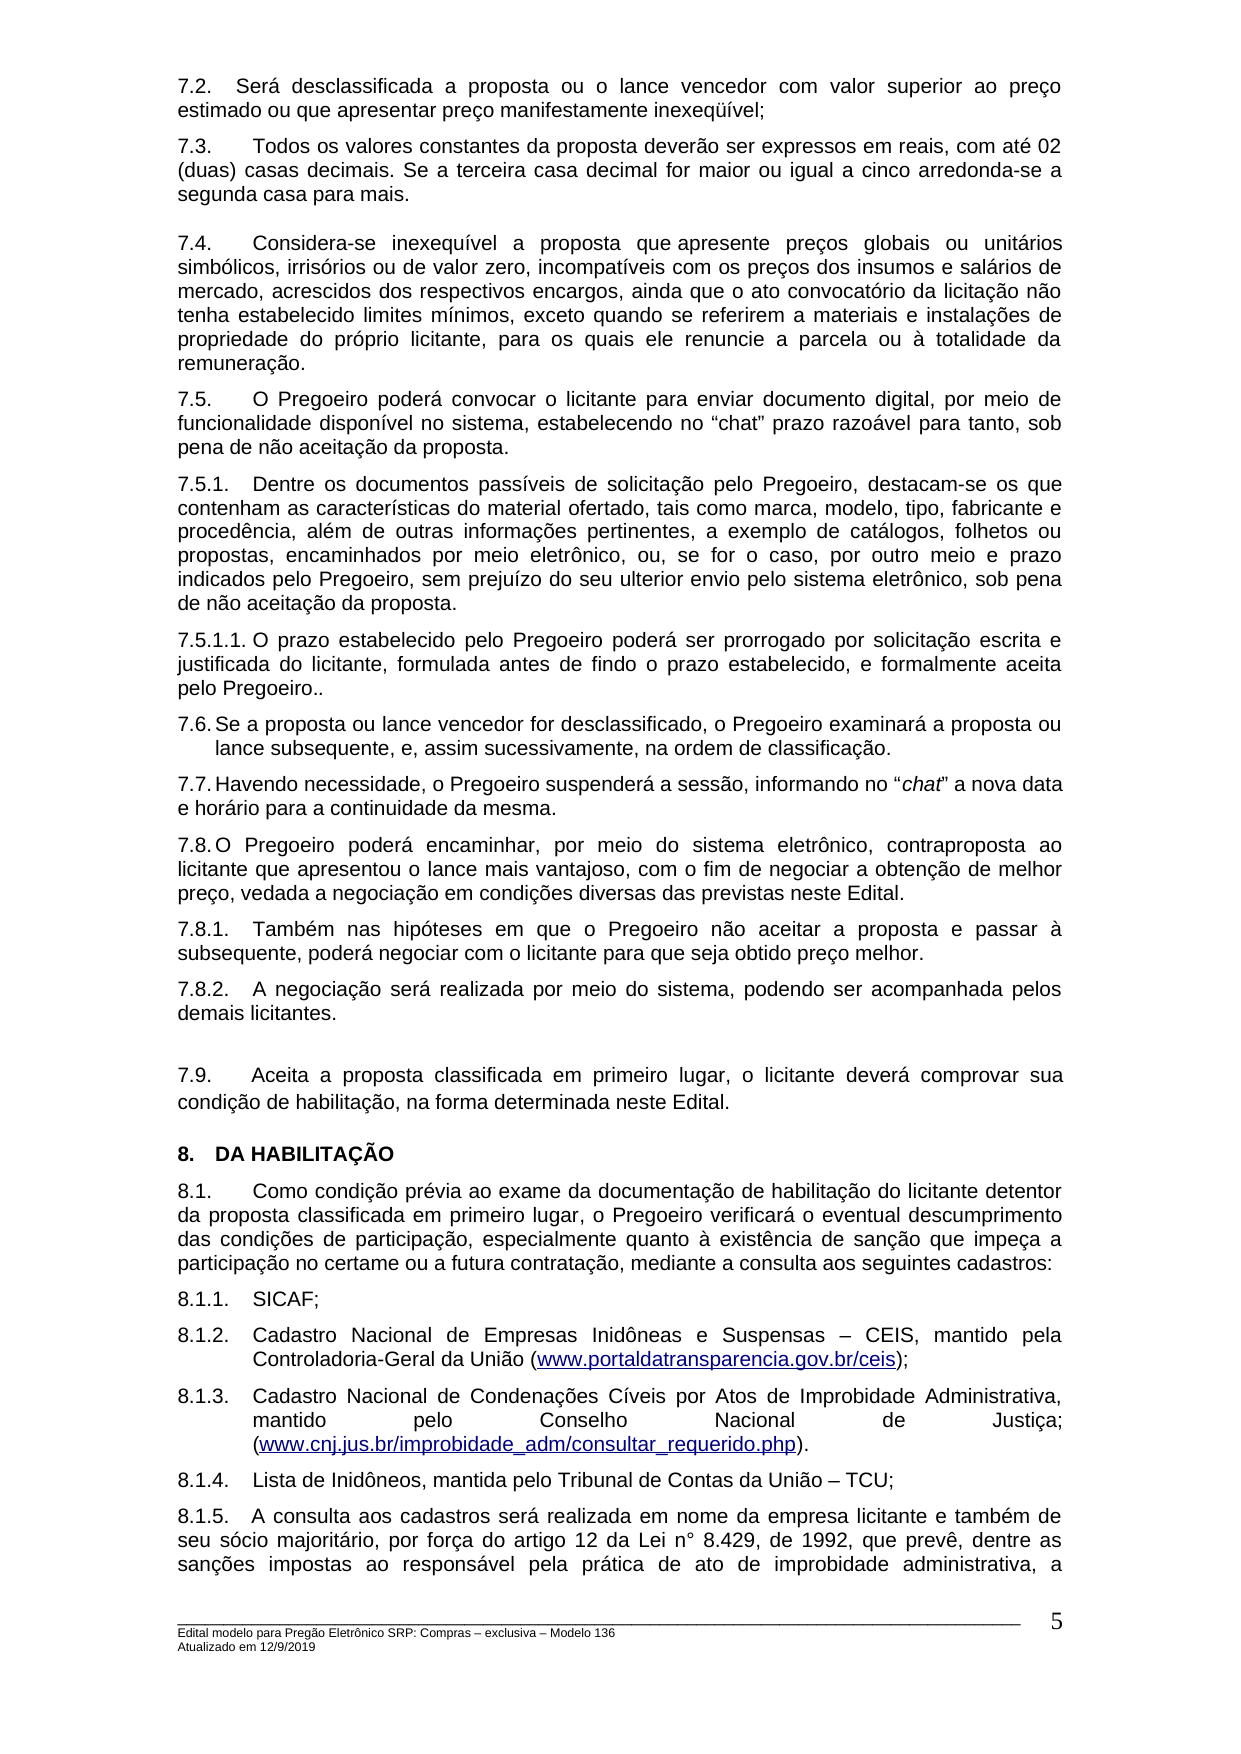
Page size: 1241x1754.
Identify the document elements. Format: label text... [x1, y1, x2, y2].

list Todos os valores constantes da proposta deverão ser expressos em reais, com até 02 (duas) casas decimais. Se a terceira casa decimal for maior ou igual a cinco arredonda-se a segunda casa para mais. [177, 134, 1063, 206]
list Se a proposta ou lance vencedor for desclassificado, o Pregoeiro examinará a proposta ou lance subsequente, e, assim sucessivamente, na ordem de classificação. [177, 712, 1063, 760]
list Cadastro Nacional de Condenações Cíveis por Atos de Improbidade Administrativa, mantido pelo Conselho Nacional de Justiça; (www.cnj.jus.br/improbidade_adm/consultar_requerido.php). [177, 1383, 1063, 1455]
list SICAF; [177, 1287, 1063, 1311]
list Também nas hipóteses em que o Pregoeiro não aceitar a proposta e passar à subsequente, poderá negociar com o licitante para que seja obtido preço melhor. [177, 917, 1063, 964]
list O Pregoeiro poderá encaminhar, por meio do sistema eletrônico, contraproposta ao licitante que apresentou o lance mais vantajoso, com o fim de negociar a obtenção de melhor preço, vedada a negociação em condições diversas das previstas neste Edital. [177, 832, 1063, 904]
list Lista de Inidôneos, mantida pelo Tribunal de Contas da União – TCU; [177, 1468, 1063, 1492]
list Aceita a proposta classificada em primeiro lugar, o licitante deverá comprovar sua condição de habilitação, na forma determinada neste Edital. [177, 1062, 1064, 1114]
list A consulta aos cadastros será realizada em nome da empresa licitante e também de seu sócio majoritário, por força do artigo 12 da Lei n° 8.429, de 1992, que prevê, dentre as sanções impostas ao responsável pela prática de ato de improbidade administrativa, a [177, 1504, 1063, 1576]
list Dentre os documentos passíveis de solicitação pelo Pregoeiro, destacam-se os que contenham as características do material ofertado, tais como marca, modelo, tipo, fabricante e procedência, além de outras informações pertinentes, a exemplo de catálogos, folhetos ou propostas, encaminhados por meio eletrônico, ou, se for o caso, por outro meio e prazo indicados pelo Pregoeiro, sem prejuízo do seu ulterior envio pelo sistema eletrônico, sob pena de não aceitação da proposta. [177, 471, 1063, 615]
list O prazo estabelecido pelo Pregoeiro poderá ser prorrogado por solicitação escrita e justificada do licitante, formulada antes de findo o prazo estabelecido, e formalmente aceita pelo Pregoeiro.. [177, 627, 1063, 699]
list DA HABILITAÇÃO [177, 1142, 1063, 1166]
list Cadastro Nacional de Empresas Inidôneas e Suspensas – CEIS, mantido pela Controladoria-Geral da União (www.portaldatransparencia.gov.br/ceis); [177, 1323, 1063, 1371]
list Havendo necessidade, o Pregoeiro suspenderá a sessão, informando no “chat” a nova data e horário para a continuidade da mesma. [177, 772, 1063, 820]
list Como condição prévia ao exame da documentação de habilitação do licitante detentor da proposta classificada em primeiro lugar, o Pregoeiro verificará o eventual descumprimento das condições de participação, especialmente quanto à existência de sanção que impeça a participação no certame ou a futura contratação, mediante a consulta aos seguintes cadastros: [177, 1179, 1063, 1274]
list O Pregoeiro poderá convocar o licitante para enviar documento digital, por meio de funcionalidade disponível no sistema, estabelecendo no “chat” prazo razoável para tanto, sob pena de não aceitação da proposta. [177, 387, 1063, 459]
list Considera-se inexequível a proposta que apresente preços globais ou unitários simbólicos, irrisórios ou de valor zero, incompatíveis com os preços dos insumos e salários de mercado, acrescidos dos respectivos encargos, ainda que o ato convocatório da licitação não tenha estabelecido limites mínimos, exceto quando se referirem a materiais e instalações de propriedade do próprio licitante, para os quais ele renuncie a parcela ou à totalidade da remuneração. [177, 231, 1063, 375]
text 7.2. Será desclassificada a proposta ou o lance vencedor com valor superior ao preço estimado ou que apresentar preço manifestamente inexeqüível; [177, 74, 1063, 122]
list A negociação será realizada por meio do sistema, podendo ser acompanhada pelos demais licitantes. [177, 977, 1063, 1025]
